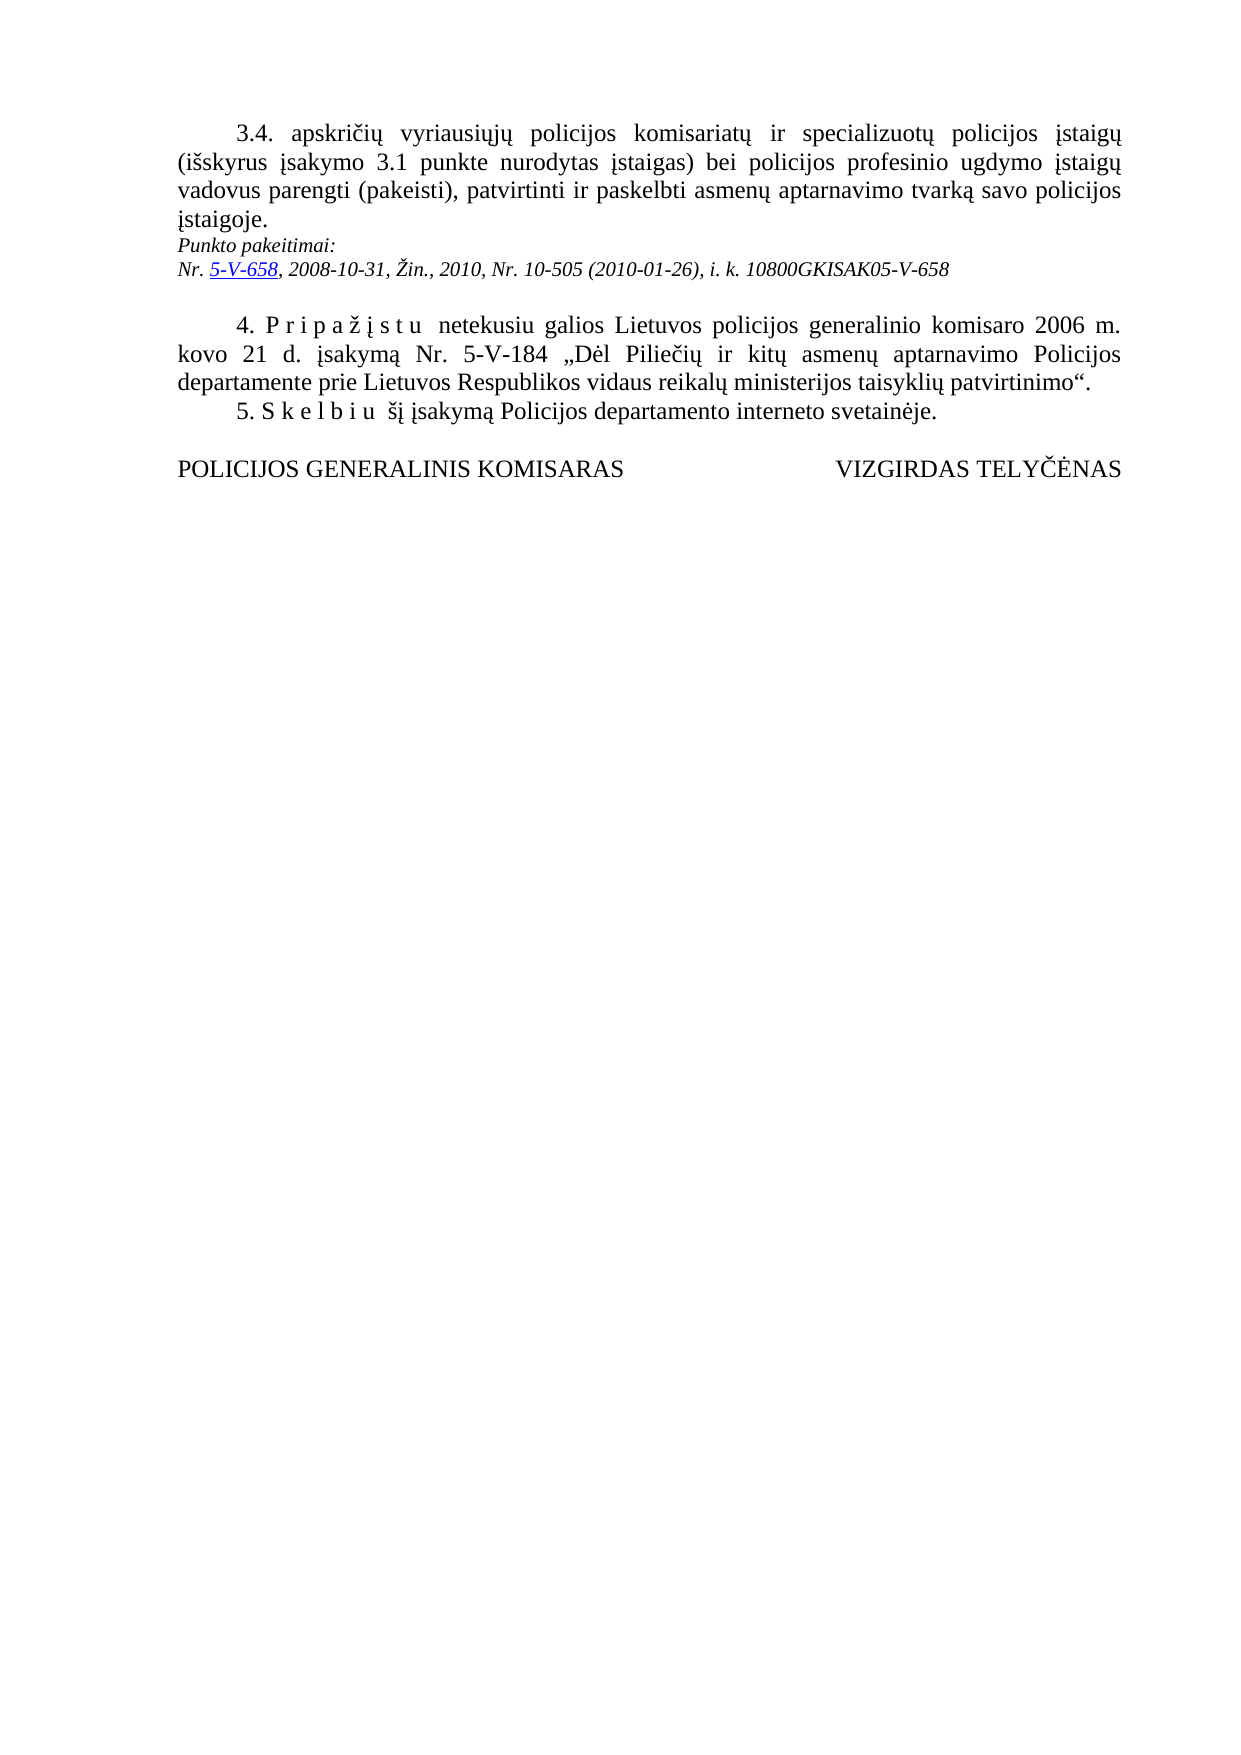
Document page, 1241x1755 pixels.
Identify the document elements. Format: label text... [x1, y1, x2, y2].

text 3.4. apskričių vyriausiųjų policijos komisariatų ir specializuotų policijos įstaigų (išskyrus įsakymo 3.1 punkte nurodytas įstaigas) bei policijos profesinio ugdymo įstaigų vadovus parengti (pakeisti), patvirtinti ir paskelbti asmenų aptarnavimo tvarką savo policijos įstaigoje. [177, 118, 1122, 233]
text 5. Skelbiu šį įsakymą Policijos departamento interneto svetainėje. [177, 396, 1122, 425]
text Punkto pakeitimai: [177, 233, 1122, 257]
text 4. Pripažįstu netekusiu galios Lietuvos policijos generalinio komisaro 2006 m. kovo 21 d. įsakymą Nr. 5-V-184 „Dėl Piliečių ir kitų asmenų aptarnavimo Policijos departamente prie Lietuvos Respublikos vidaus reikalų ministerijos taisyklių patvirtinimo“. [177, 310, 1122, 396]
text Nr. 5-V-658, 2008-10-31, Žin., 2010, Nr. 10-505 (2010-01-26), i. k. 10800GKISAK05-V-658 [177, 257, 1122, 281]
text POLICIJOS GENERALINIS KOMISARAS VIZGIRDAS TELYČĖNAS [177, 454, 1122, 482]
